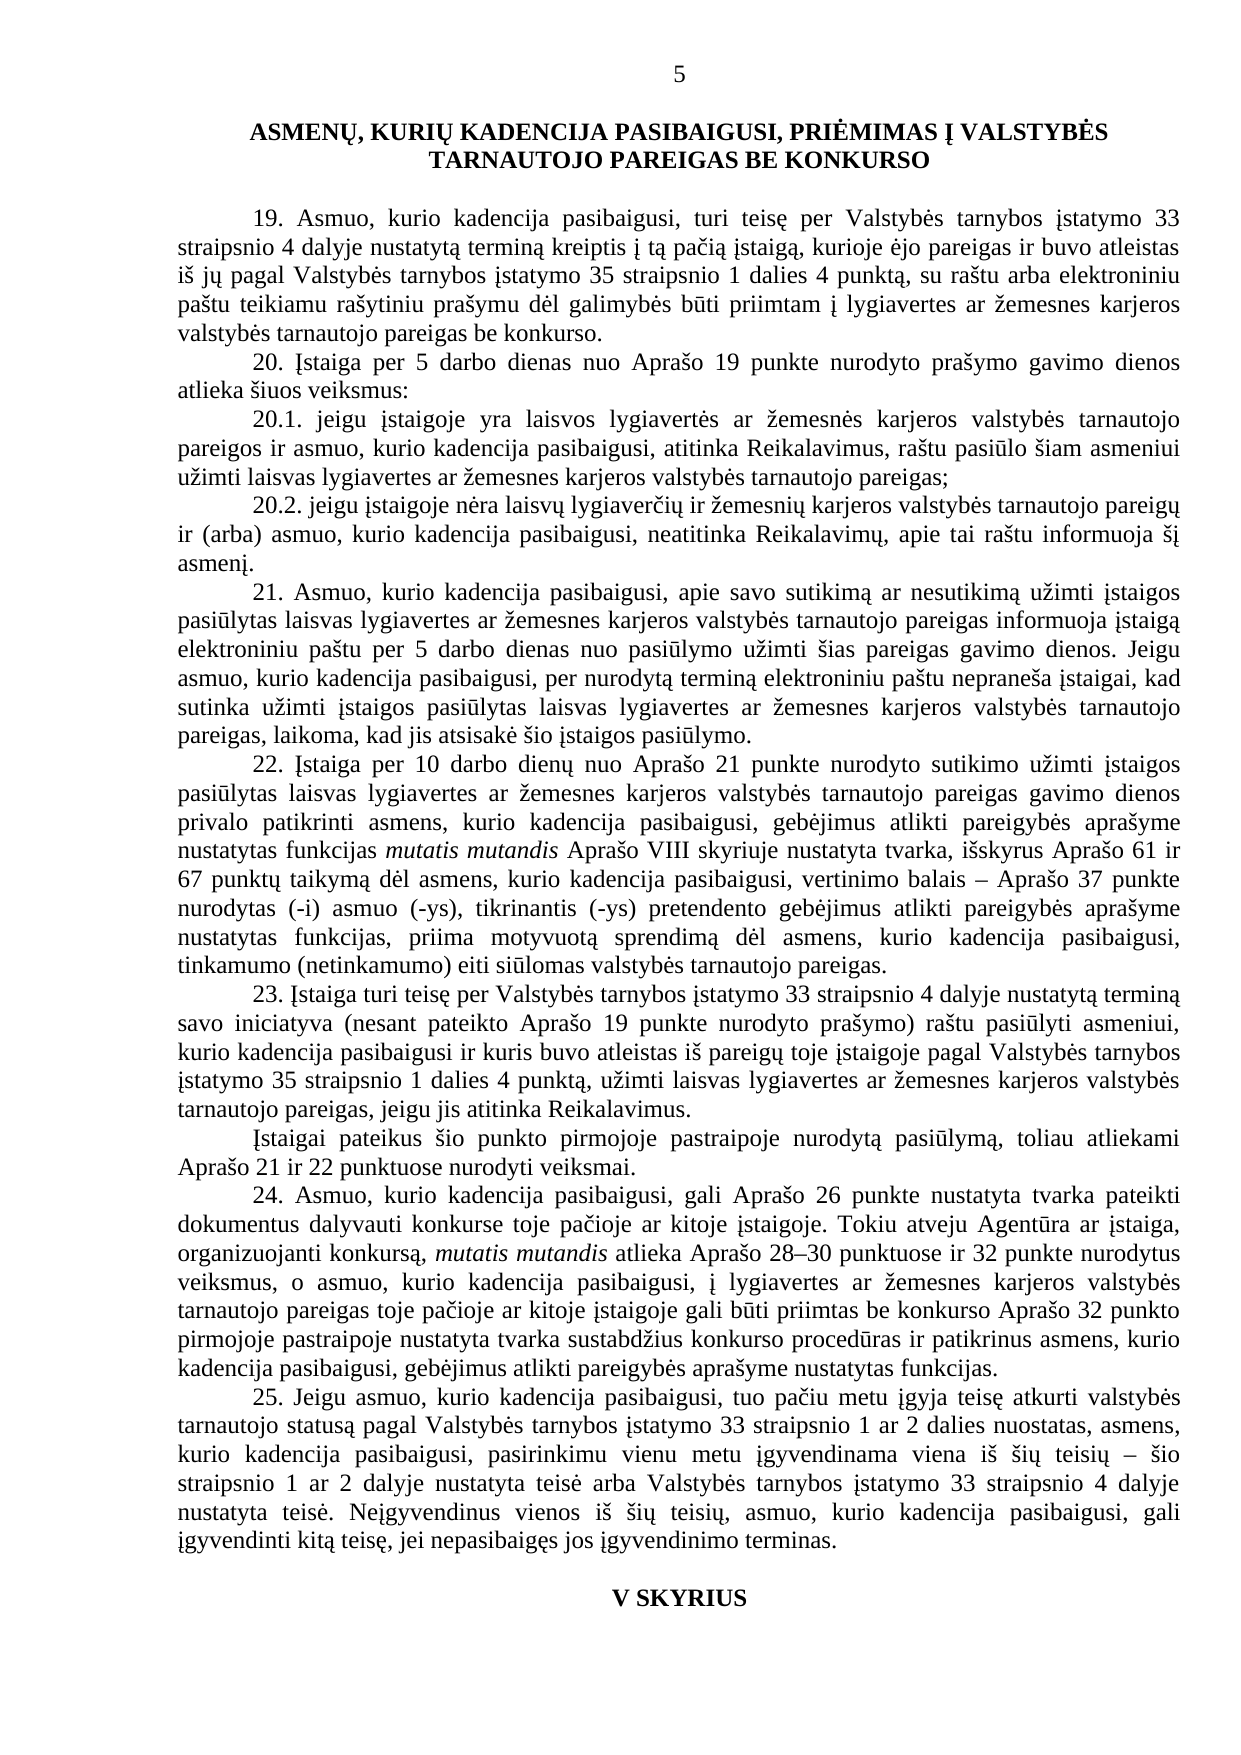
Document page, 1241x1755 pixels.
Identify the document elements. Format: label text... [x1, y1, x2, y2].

text 24. Asmuo, kurio kadencija pasibaigusi, gali Aprašo 26 punkte nustatyta tvarka pateikti dokumentus dalyvauti konkurse toje pačioje ar kitoje įstaigoje. Tokiu atveju Agentūra ar įstaiga, organizuojanti konkursą, mutatis mutandis atlieka Aprašo 28–30 punktuose ir 32 punkte nurodytus veiksmus, o asmuo, kurio kadencija pasibaigusi, į lygiavertes ar žemesnes karjeros valstybės tarnautojo pareigas toje pačioje ar kitoje įstaigoje gali būti priimtas be konkurso Aprašo 32 punkto pirmojoje pastraipoje nustatyta tvarka sustabdžius konkurso procedūras ir patikrinus asmens, kurio kadencija pasibaigusi, gebėjimus atlikti pareigybės aprašyme nustatytas funkcijas. [177, 1180, 1181, 1382]
text 21. Asmuo, kurio kadencija pasibaigusi, apie savo sutikimą ar nesutikimą užimti įstaigos pasiūlytas laisvas lygiavertes ar žemesnes karjeros valstybės tarnautojo pareigas informuoja įstaigą elektroniniu paštu per 5 darbo dienas nuo pasiūlymo užimti šias pareigas gavimo dienos. Jeigu asmuo, kurio kadencija pasibaigusi, per nurodytą terminą elektroniniu paštu nepraneša įstaigai, kad sutinka užimti įstaigos pasiūlytas laisvas lygiavertes ar žemesnes karjeros valstybės tarnautojo pareigas, laikoma, kad jis atsisakė šio įstaigos pasiūlymo. [177, 577, 1181, 749]
text 20.2. jeigu įstaigoje nėra laisvų lygiaverčių ir žemesnių karjeros valstybės tarnautojo pareigų ir (arba) asmuo, kurio kadencija pasibaigusi, neatitinka Reikalavimų, apie tai raštu informuoja šį asmenį. [177, 490, 1181, 577]
text 22. Įstaiga per 10 darbo dienų nuo Aprašo 21 punkte nurodyto sutikimo užimti įstaigos pasiūlytas laisvas lygiavertes ar žemesnes karjeros valstybės tarnautojo pareigas gavimo dienos privalo patikrinti asmens, kurio kadencija pasibaigusi, gebėjimus atlikti pareigybės aprašyme nustatytas funkcijas mutatis mutandis Aprašo VIII skyriuje nustatyta tvarka, išskyrus Aprašo 61 ir 67 punktų taikymą dėl asmens, kurio kadencija pasibaigusi, vertinimo balais – Aprašo 37 punkte nurodytas (-i) asmuo (-ys), tikrinantis (-ys) pretendento gebėjimus atlikti pareigybės aprašyme nustatytas funkcijas, priima motyvuotą sprendimą dėl asmens, kurio kadencija pasibaigusi, tinkamumo (netinkamumo) eiti siūlomas valstybės tarnautojo pareigas. [177, 749, 1181, 979]
text 20.1. jeigu įstaigoje yra laisvos lygiavertės ar žemesnės karjeros valstybės tarnautojo pareigos ir asmuo, kurio kadencija pasibaigusi, atitinka Reikalavimus, raštu pasiūlo šiam asmeniui užimti laisvas lygiavertes ar žemesnes karjeros valstybės tarnautojo pareigas; [177, 404, 1181, 490]
text 19. Asmuo, kurio kadencija pasibaigusi, turi teisę per Valstybės tarnybos įstatymo 33 straipsnio 4 dalyje nustatytą terminą kreiptis į tą pačią įstaigą, kurioje ėjo pareigas ir buvo atleistas iš jų pagal Valstybės tarnybos įstatymo 35 straipsnio 1 dalies 4 punktą, su raštu arba elektroniniu paštu teikiamu rašytiniu prašymu dėl galimybės būti priimtam į lygiavertes ar žemesnes karjeros valstybės tarnautojo pareigas be konkurso. [177, 203, 1181, 347]
text V SKYRIUS [177, 1583, 1181, 1612]
text 23. Įstaiga turi teisę per Valstybės tarnybos įstatymo 33 straipsnio 4 dalyje nustatytą terminą savo iniciatyva (nesant pateikto Aprašo 19 punkte nurodyto prašymo) raštu pasiūlyti asmeniui, kurio kadencija pasibaigusi ir kuris buvo atleistas iš pareigų toje įstaigoje pagal Valstybės tarnybos įstatymo 35 straipsnio 1 dalies 4 punktą, užimti laisvas lygiavertes ar žemesnes karjeros valstybės tarnautojo pareigas, jeigu jis atitinka Reikalavimus. [177, 979, 1181, 1123]
text 25. Jeigu asmuo, kurio kadencija pasibaigusi, tuo pačiu metu įgyja teisę atkurti valstybės tarnautojo statusą pagal Valstybės tarnybos įstatymo 33 straipsnio 1 ar 2 dalies nuostatas, asmens, kurio kadencija pasibaigusi, pasirinkimu vienu metu įgyvendinama viena iš šių teisių – šio straipsnio 1 ar 2 dalyje nustatyta teisė arba Valstybės tarnybos įstatymo 33 straipsnio 4 dalyje nustatyta teisė. Neįgyvendinus vienos iš šių teisių, asmuo, kurio kadencija pasibaigusi, gali įgyvendinti kitą teisę, jei nepasibaigęs jos įgyvendinimo terminas. [177, 1382, 1181, 1554]
text ASMENŲ, KURIŲ KADENCIJA PASIBAIGUSI, PRIĖMIMAS Į VALSTYBĖS TARNAUTOJO PAREIGAS BE KONKURSO [177, 117, 1181, 174]
text 20. Įstaiga per 5 darbo dienas nuo Aprašo 19 punkte nurodyto prašymo gavimo dienos atlieka šiuos veiksmus: [177, 347, 1181, 404]
text Įstaigai pateikus šio punkto pirmojoje pastraipoje nurodytą pasiūlymą, toliau atliekami Aprašo 21 ir 22 punktuose nurodyti veiksmai. [177, 1123, 1181, 1180]
